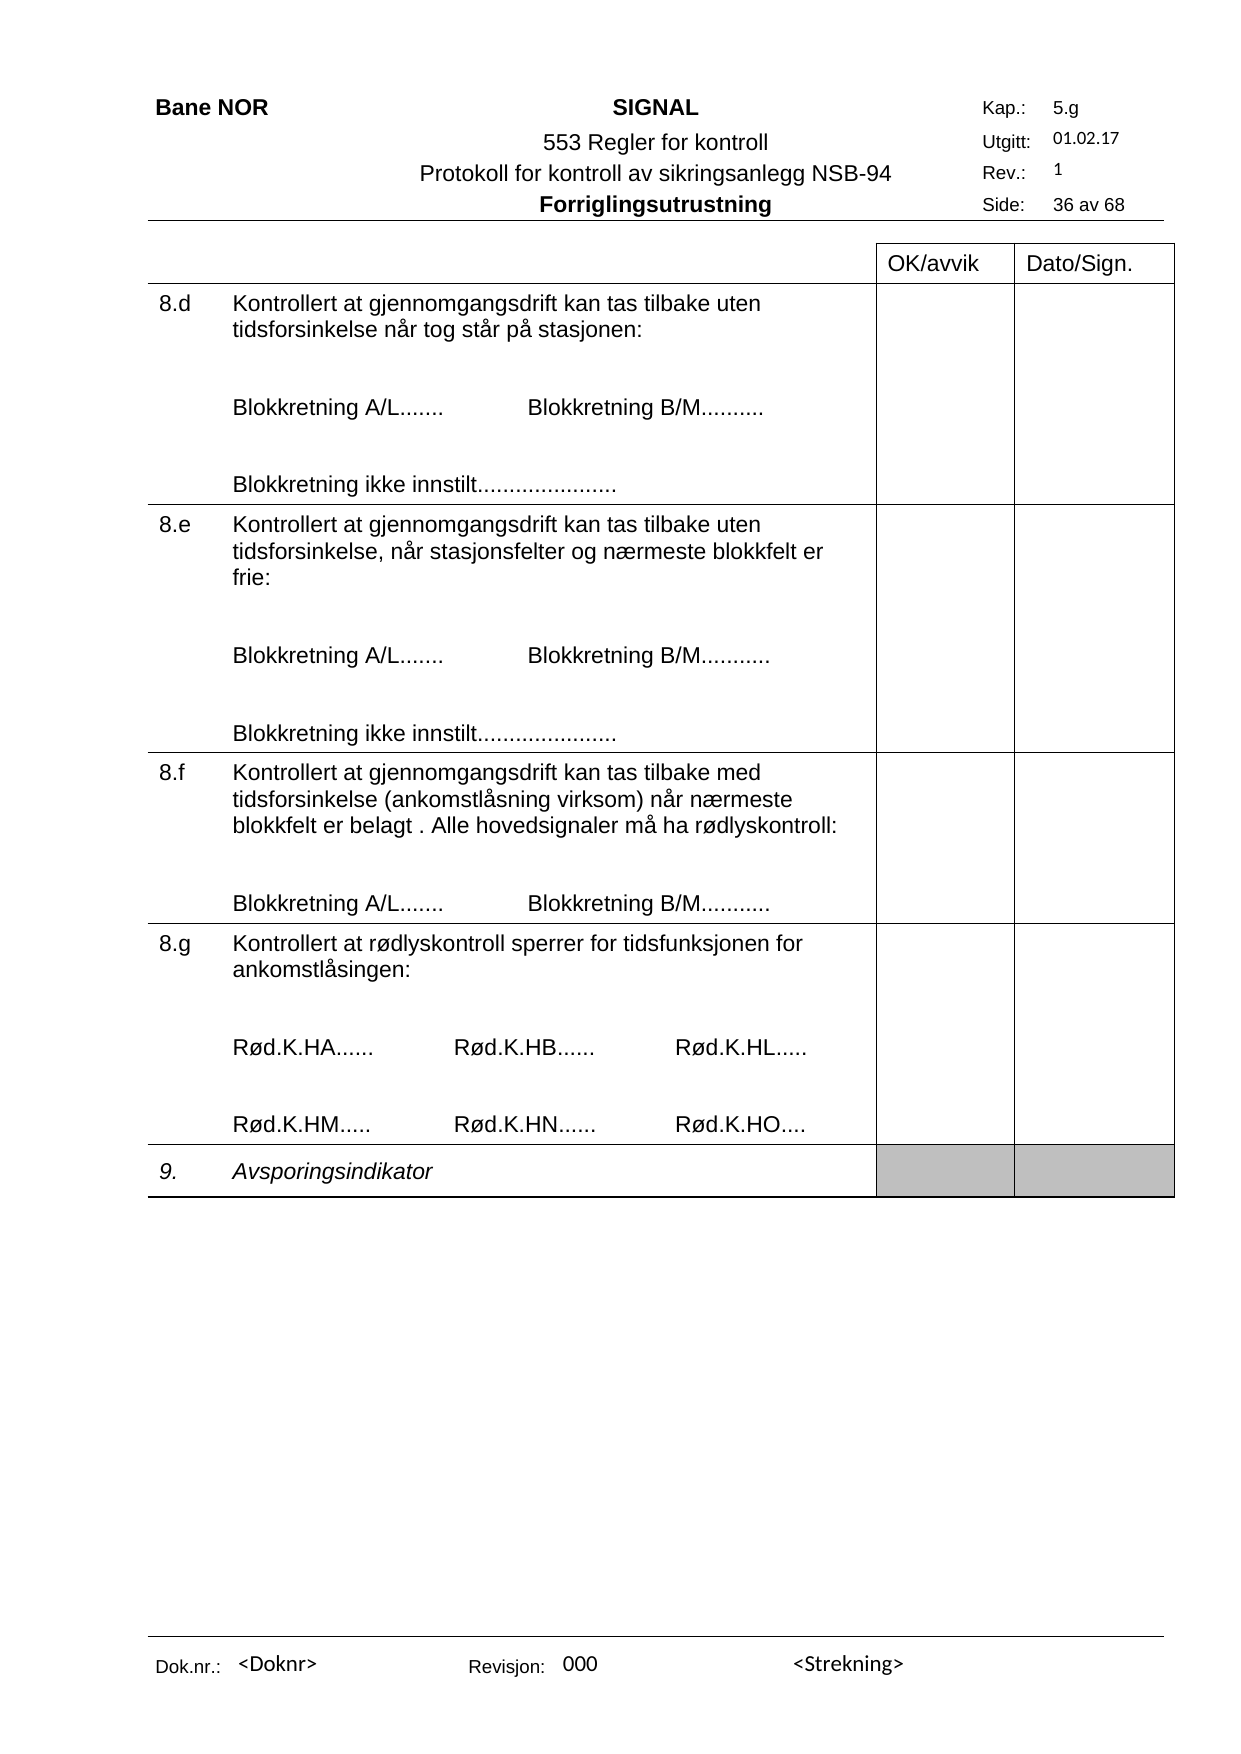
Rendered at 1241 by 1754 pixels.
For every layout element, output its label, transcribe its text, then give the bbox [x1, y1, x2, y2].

table_cell [877, 284, 1014, 504]
table_cell 8.g [148, 924, 221, 1144]
table_cell Kontrollert at gjennomgangsdrift kan tas tilbake uten tidsforsinkelse, når stasjonsfelter og nærmeste blokkfelt er frie: Blokkretning A/L....... Blokkretning B/M........... Blokkretning ikke innstilt...................... [221, 505, 876, 752]
table_cell [877, 505, 1014, 752]
table_cell Kontrollert at gjennomgangsdrift kan tas tilbake uten tidsforsinkelse når tog står på stasjonen: Blokkretning A/L....... Blokkretning B/M.......... Blokkretning ikke innstilt...................... [221, 284, 876, 504]
table_cell [877, 1145, 1014, 1196]
table_cell Avsporingsindikator [221, 1145, 876, 1196]
table_cell Kontrollert at rødlyskontroll sperrer for tidsfunksjonen for ankomstlåsingen: Rød.K.HA...... Rød.K.HB...... Rød.K.HL..... Rød.K.HM..... Rød.K.HN...... Rød.K.HO.... [221, 924, 876, 1144]
table_cell [877, 753, 1014, 922]
table_cell [877, 924, 1014, 1144]
table_cell [1015, 505, 1174, 752]
table_cell 8.f [148, 753, 221, 922]
table_header [148, 243, 221, 282]
table_cell [1015, 924, 1174, 1144]
table_cell [1015, 753, 1174, 922]
table_cell 9. [148, 1145, 221, 1196]
table_header [221, 243, 876, 282]
table_cell Kontrollert at gjennomgangsdrift kan tas tilbake med tidsforsinkelse (ankomstlåsning virksom) når nærmeste blokkfelt er belagt . Alle hovedsignaler må ha rødlyskontroll: Blokkretning A/L....... Blokkretning B/M........... [221, 753, 876, 922]
table_header OK/avvik [877, 244, 1014, 282]
table_cell 8.d [148, 284, 221, 504]
table_cell 8.e [148, 505, 221, 752]
table_cell [1015, 284, 1174, 504]
table_cell [1015, 1145, 1174, 1196]
table_header Dato/Sign. [1015, 244, 1174, 282]
